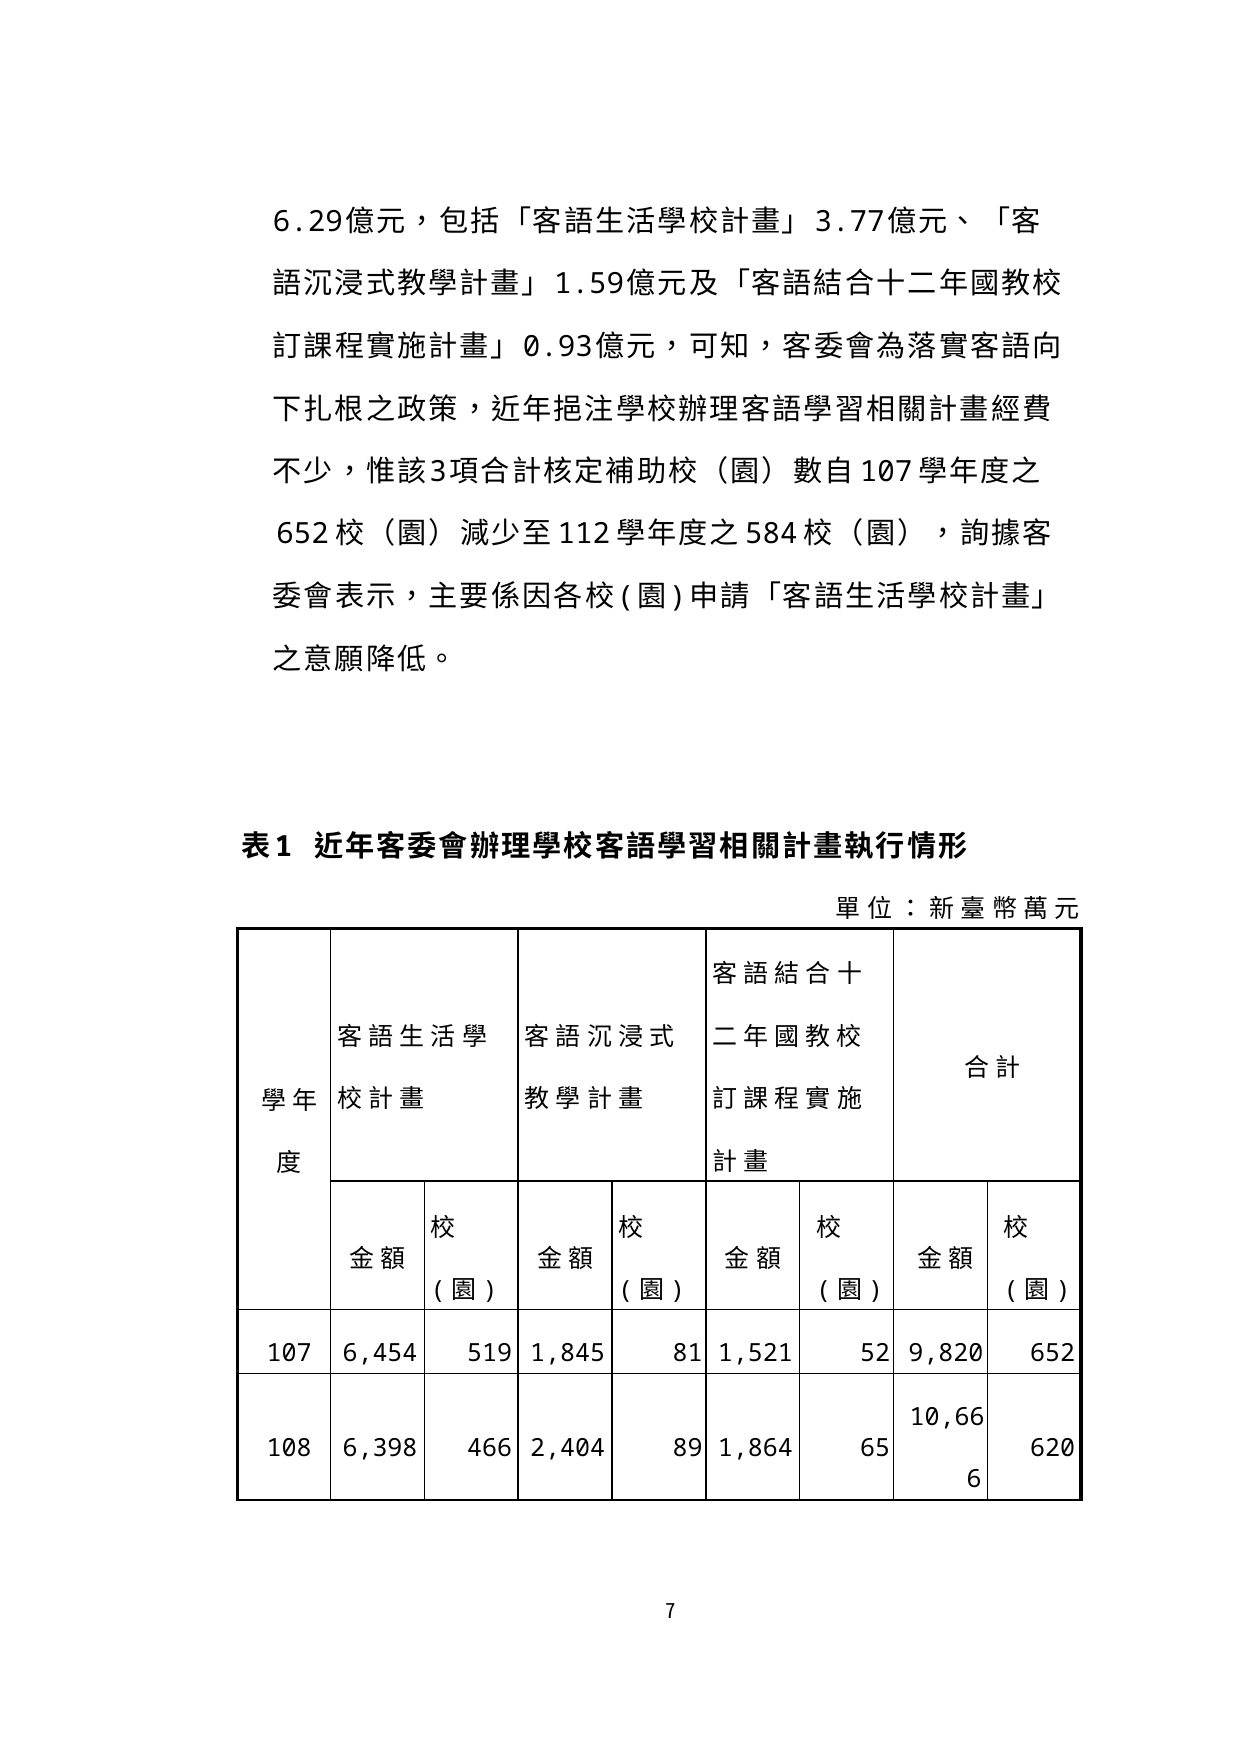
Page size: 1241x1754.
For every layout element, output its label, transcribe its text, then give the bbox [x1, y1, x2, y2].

text 6.29億元，包括「客語生活學校計畫」3.77億元、「客語沉浸式教學計畫」1.59億元及「客語結合十二年國教校訂課程實施計畫」0.93億元，可知，客委會為落實客語向下扎根之政策，近年挹注學校辦理客語學習相關計畫經費不少，惟該3項合計核定補助校（園）數自107學年度之652校（園）減少至112學年度之584校（園），詢據客委會表示，主要係因各校(園)申請「客語生活學校計畫」之意願降低。 [266, 177, 1063, 677]
table_header 合計 [894, 930, 1079, 1180]
table_header 客語沉浸式教學計畫 [519, 930, 705, 1180]
table_cell 2,404 [519, 1374, 611, 1499]
table_cell 1,521 [707, 1310, 799, 1372]
table_cell 652 [988, 1310, 1079, 1372]
text 表1 近年客委會辦理學校客語學習相關計畫執行情形 [233, 802, 1180, 865]
table_cell 65 [800, 1374, 893, 1499]
table_cell 1,864 [707, 1374, 799, 1499]
table_cell 6,454 [331, 1310, 424, 1372]
table_cell 9,820 [894, 1310, 987, 1372]
table_cell 6,398 [331, 1374, 424, 1499]
table_cell 620 [988, 1374, 1079, 1499]
text 單位：新臺幣萬元 [179, 865, 1082, 927]
table_cell 81 [613, 1310, 705, 1372]
table_header 客語生活學校計畫 [331, 930, 517, 1180]
table_cell 10,666 [894, 1374, 987, 1499]
table_cell 466 [425, 1374, 517, 1499]
table_cell 107 [239, 1310, 330, 1372]
table_cell 519 [425, 1310, 517, 1372]
table_header 學年度 [239, 930, 330, 1308]
table_cell 金額 [894, 1182, 987, 1308]
table_cell 校(園) [988, 1182, 1079, 1308]
table_cell 金額 [331, 1182, 424, 1308]
table_cell 52 [800, 1310, 893, 1372]
table_cell 108 [239, 1374, 330, 1499]
table_header 客語結合十二年國教校訂課程實施計畫 [707, 930, 893, 1180]
table_cell 1,845 [519, 1310, 611, 1372]
table_cell 金額 [707, 1182, 799, 1308]
table_cell 校(園) [425, 1182, 517, 1308]
table_cell 校(園) [800, 1182, 893, 1308]
table_cell 金額 [519, 1182, 611, 1308]
table_cell 校(園) [613, 1182, 705, 1308]
table_cell 89 [613, 1374, 705, 1499]
